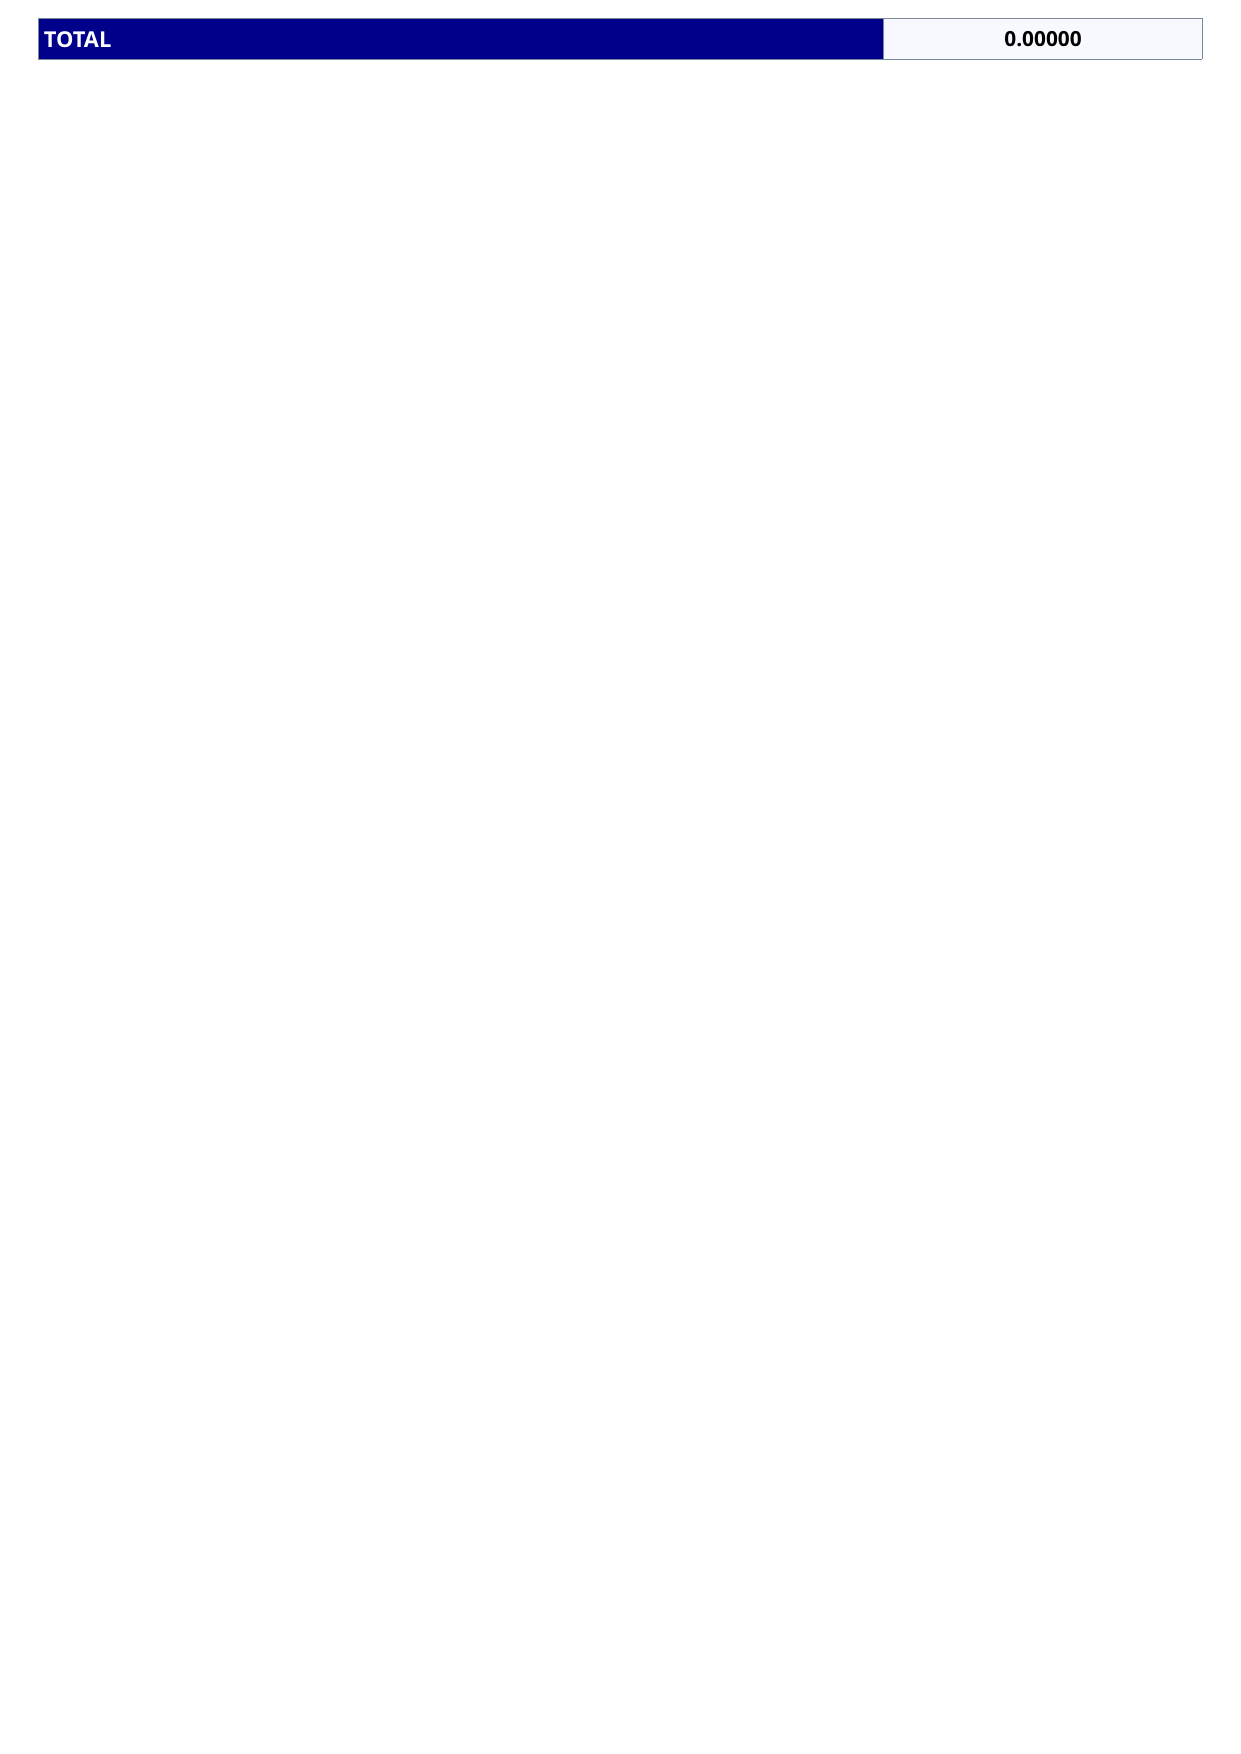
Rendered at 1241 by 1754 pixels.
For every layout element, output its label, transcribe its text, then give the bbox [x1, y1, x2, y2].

table_cell TOTAL [39, 19, 883, 59]
table_cell 0,00000 [884, 19, 1202, 59]
